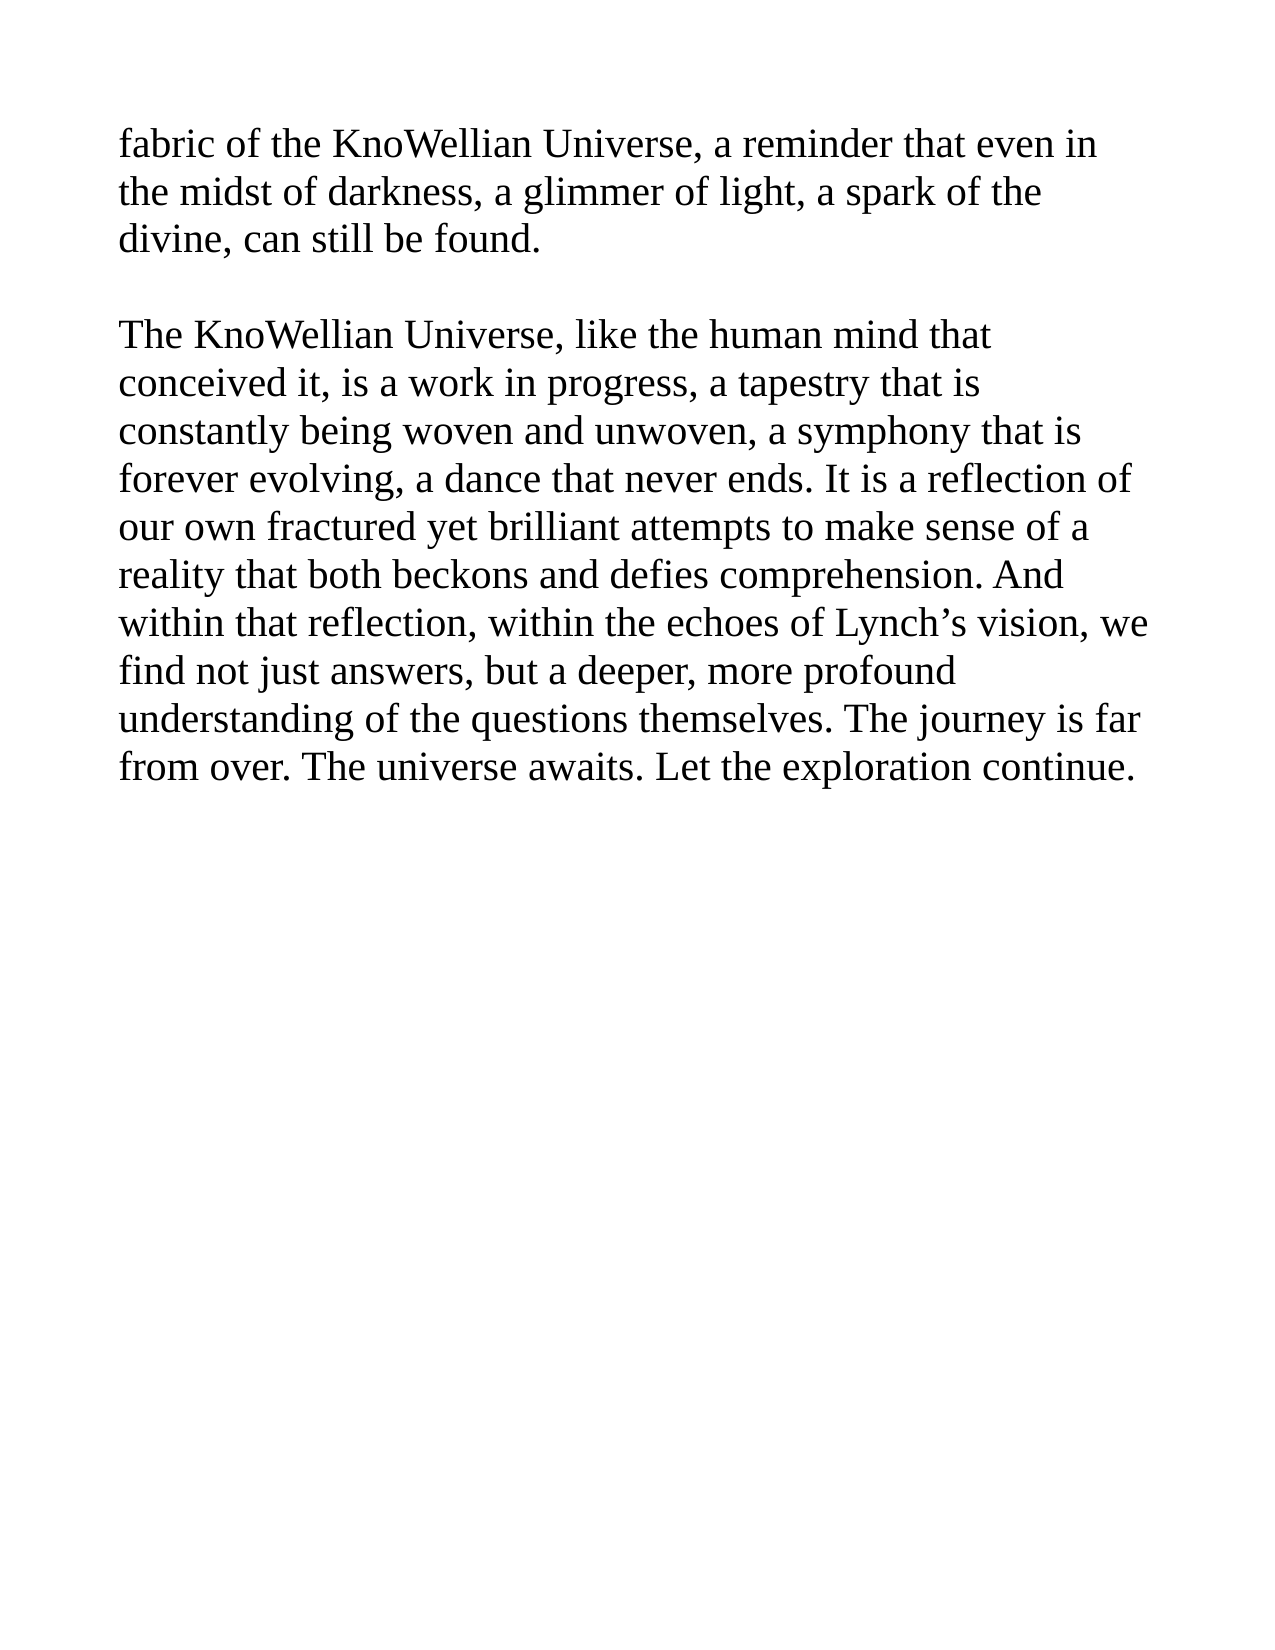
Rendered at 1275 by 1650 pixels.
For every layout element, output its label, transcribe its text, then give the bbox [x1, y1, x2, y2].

text The KnoWellian Universe, like the human mind that conceived it, is a work in progress, a tapestry that is constantly being woven and unwoven, a symphony that is forever evolving, a dance that never ends. It is a reflection of our own fractured yet brilliant attempts to make sense of a reality that both beckons and defies comprehension. And within that reflection, within the echoes of Lynch’s vision, we find not just answers, but a deeper, more profound understanding of the questions themselves. The journey is far from over. The universe awaits. Let the exploration continue. [118, 310, 1157, 789]
text fabric of the KnoWellian Universe, a reminder that even in the midst of darkness, a glimmer of light, a spark of the divine, can still be found. [118, 118, 1157, 262]
